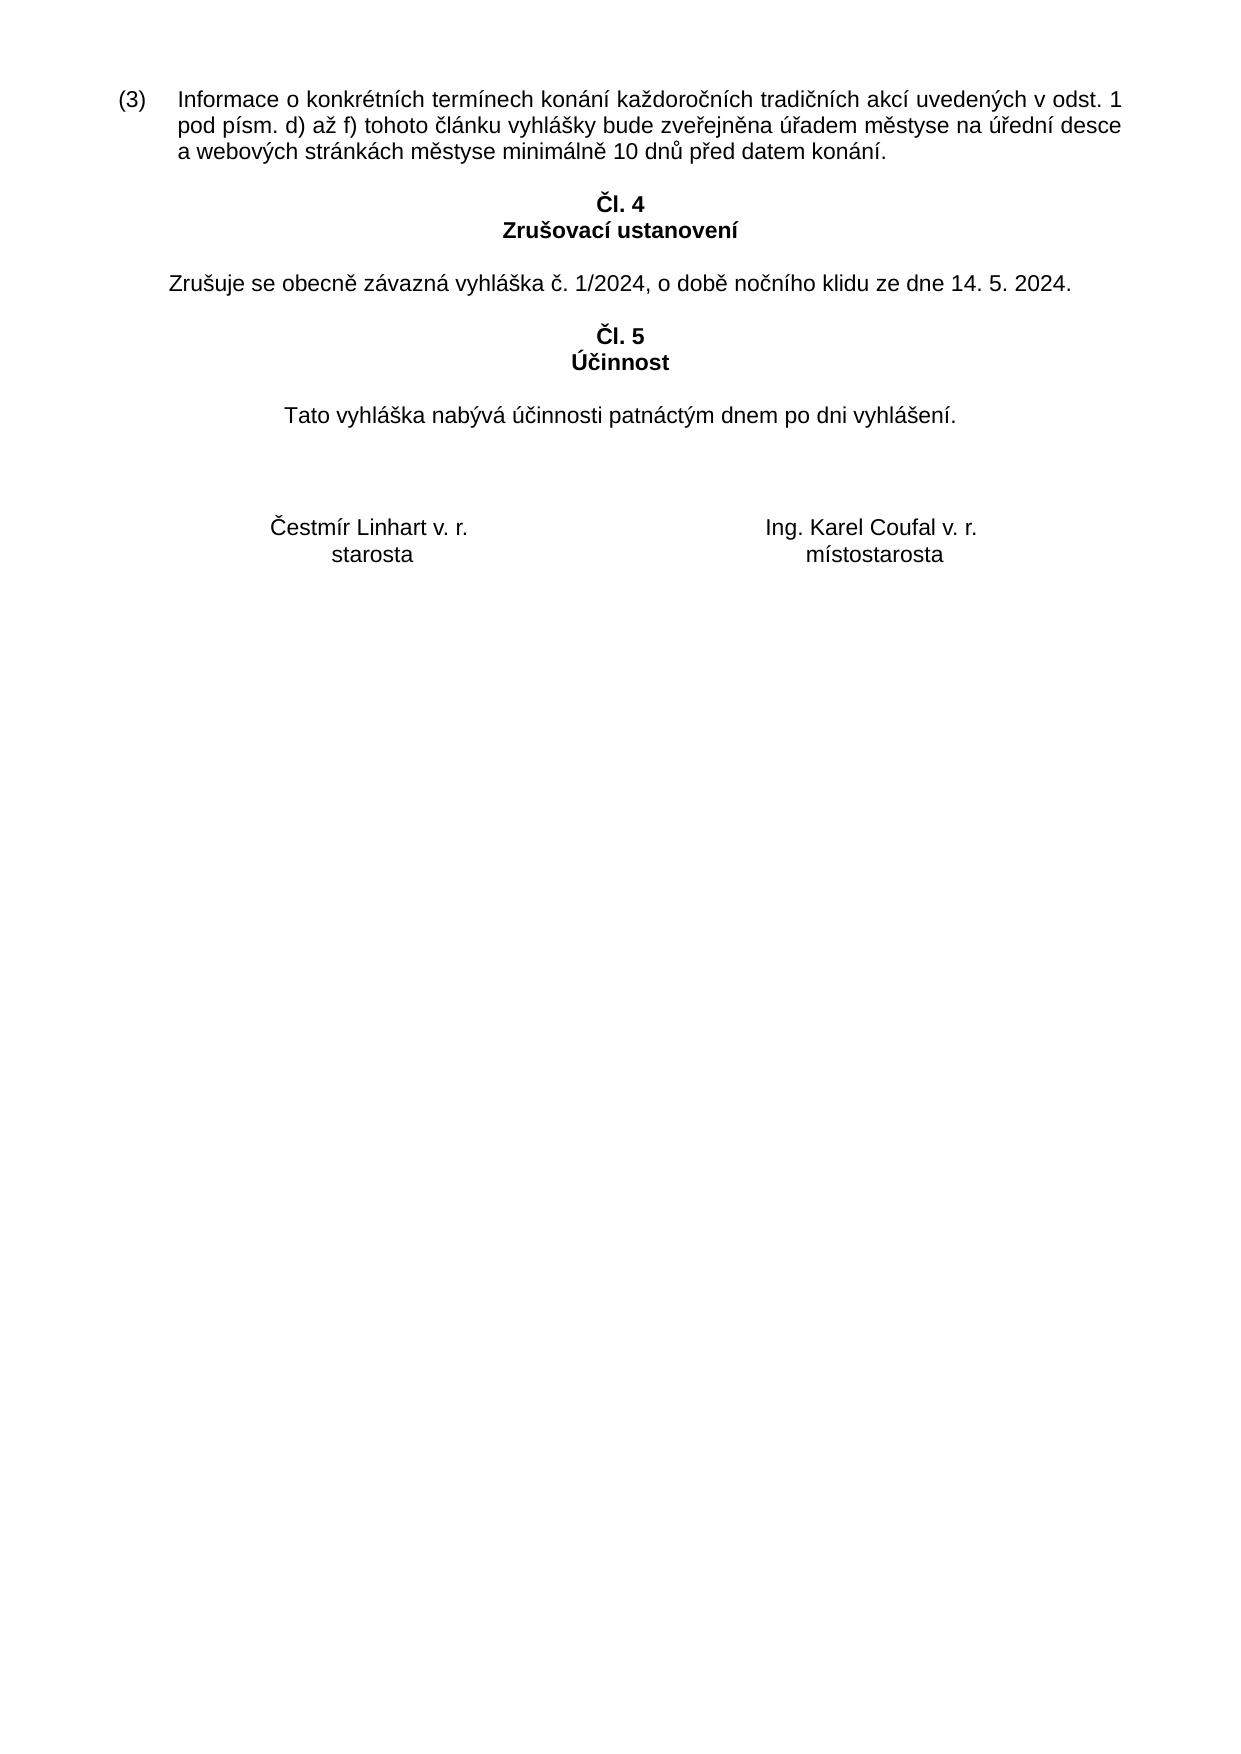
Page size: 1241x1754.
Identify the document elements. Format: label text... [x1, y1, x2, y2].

text Čl. 4 [118, 191, 1122, 217]
text Účinnost [118, 349, 1122, 375]
list Informace o konkrétních termínech konání každoročních tradičních akcí uvedených v odst. 1 pod písm. d) až f) tohoto článku vyhlášky bude zveřejněna úřadem městyse na úřední desce a webových stránkách městyse minimálně 10 dnů před datem konání. [118, 86, 1122, 164]
text Čl. 5 [118, 323, 1122, 349]
text Tato vyhláška nabývá účinnosti patnáctým dnem po dni vyhlášení. [118, 402, 1122, 428]
text Zrušovací ustanovení [118, 217, 1122, 244]
text Zrušuje se obecně závazná vyhláška č. 1/2024, o době nočního klidu ze dne 14. 5. 2024. [118, 270, 1122, 296]
table_header Ing. Karel Coufal v. r. místostarosta [620, 455, 1122, 573]
table_header Čestmír Linhart v. r. starosta [118, 455, 620, 573]
